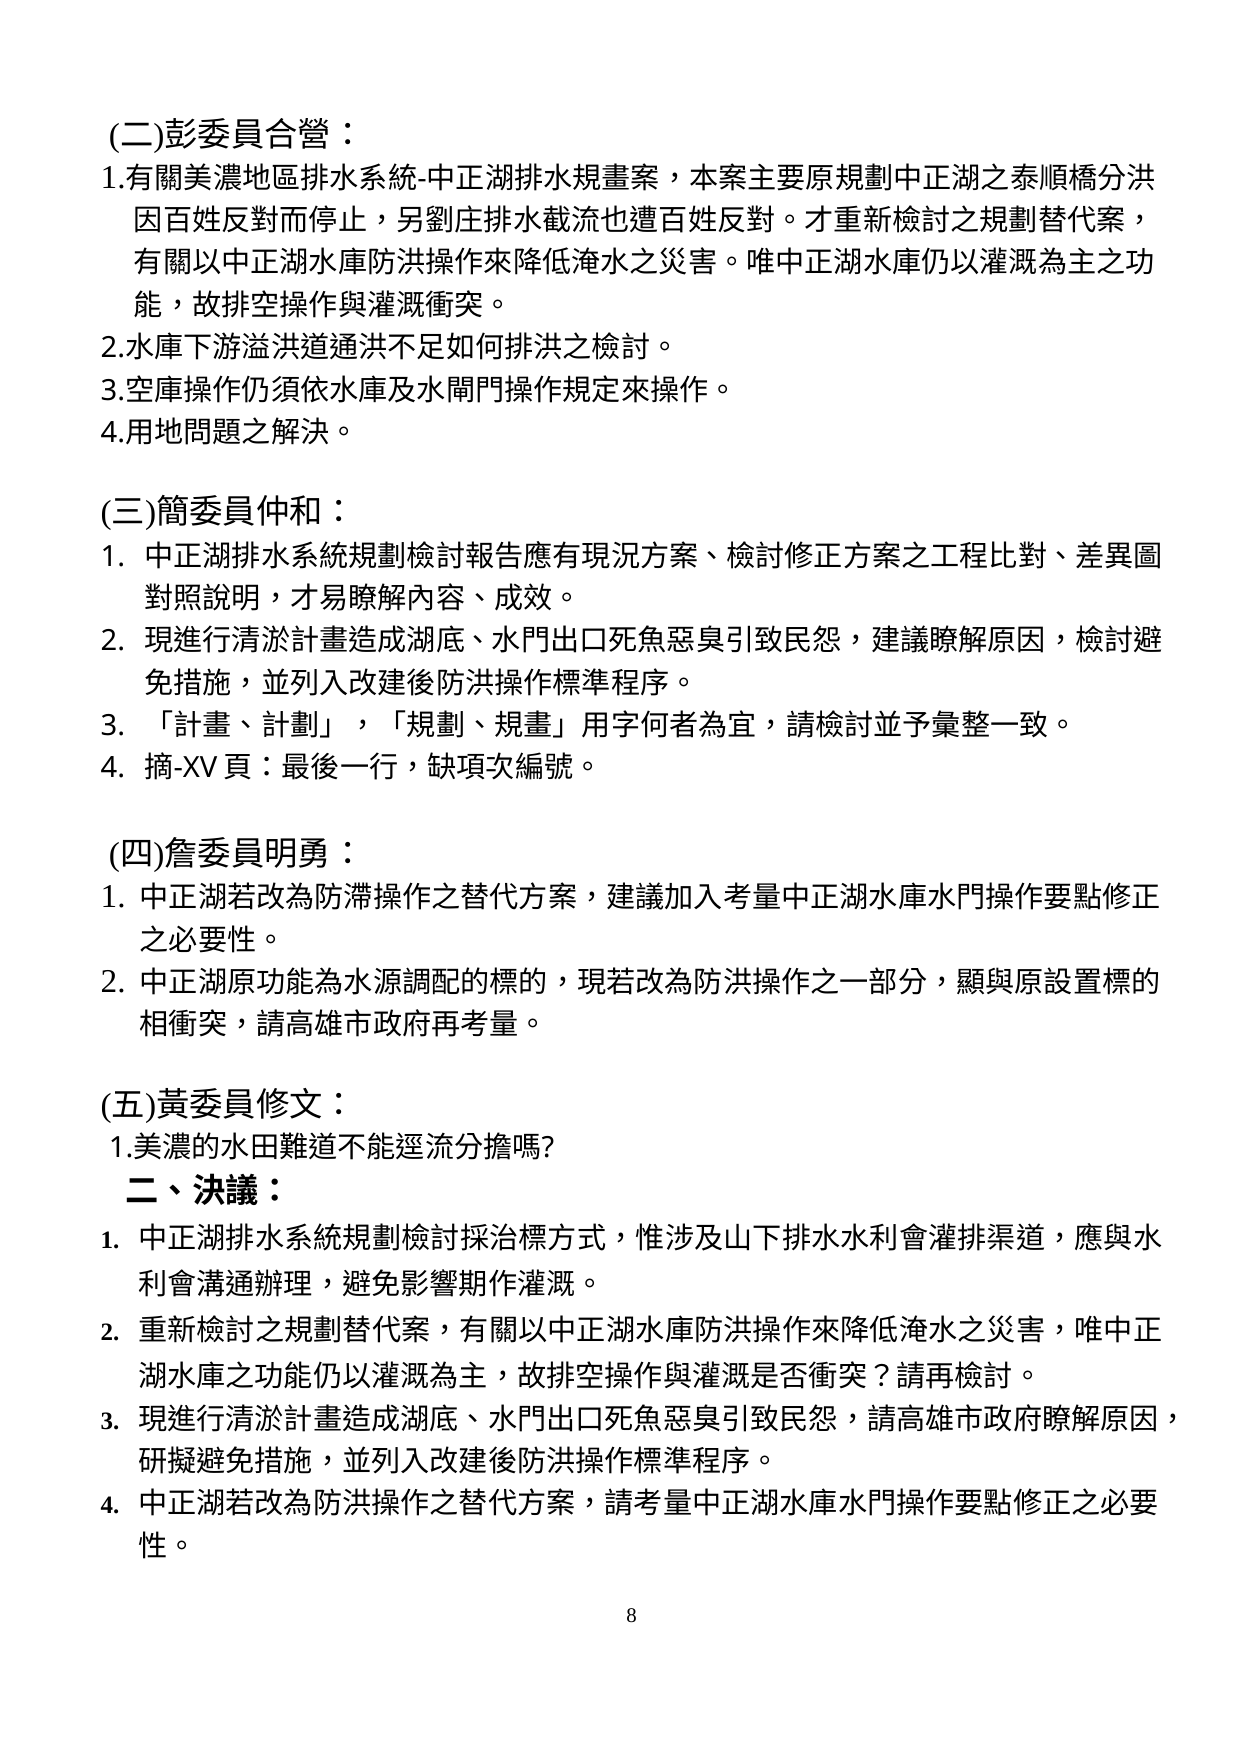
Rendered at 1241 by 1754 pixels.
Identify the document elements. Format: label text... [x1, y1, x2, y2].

list 中正湖若改為防洪操作之替代方案，請考量中正湖水庫水門操作要點修正之必要性。 [100, 1480, 1162, 1564]
text (二)彭委員合營： [109, 113, 1162, 154]
list 中正湖若改為防滯操作之替代方案，建議加入考量中正湖水庫水門操作要點修正之必要性。 [100, 874, 1162, 958]
text 1.有關美濃地區排水系統-中正湖排水規畫案，本案主要原規劃中正湖之泰順橋分洪因百姓反對而停止，另劉庄排水截流也遭百姓反對。才重新檢討之規劃替代案，有關以中正湖水庫防洪操作來降低淹水之災害。唯中正湖水庫仍以灌溉為主之功能，故排空操作與灌溉衝突。 [100, 154, 1162, 324]
text 二、決議： [125, 1166, 1162, 1212]
text 4.用地問題之解決。 [100, 408, 1162, 451]
list 中正湖原功能為水源調配的標的，現若改為防洪操作之一部分，顯與原設置標的相衝突，請高雄市政府再考量。 [100, 958, 1162, 1043]
list 中正湖排水系統規劃檢討報告應有現況方案、檢討修正方案之工程比對、差異圖對照說明，才易瞭解內容、成效。 [100, 532, 1162, 617]
list 摘-XV頁：最後一行，缺項次編號。 [100, 744, 1162, 786]
text 3.空庫操作仍須依水庫及水閘門操作規定來操作。 [100, 366, 1162, 408]
text (四)詹委員明勇： [109, 832, 1162, 874]
list 現進行清淤計畫造成湖底、水門出口死魚惡臭引致民怨，請高雄市政府瞭解原因，研擬避免措施，並列入改建後防洪操作標準程序。 [100, 1395, 1162, 1480]
text (五)黃委員修文： [100, 1083, 1162, 1124]
list 重新檢討之規劃替代案，有關以中正湖水庫防洪操作來降低淹水之災害，唯中正湖水庫之功能仍以灌溉為主，故排空操作與灌溉是否衝突？請再檢討。 [100, 1303, 1162, 1395]
list 中正湖排水系統規劃檢討採治標方式，惟涉及山下排水水利會灌排渠道，應與水利會溝通辦理，避免影響期作灌溉。 [100, 1212, 1162, 1303]
text (三)簡委員仲和： [100, 491, 1162, 532]
list 「計畫、計劃」，「規劃、規畫」用字何者為宜，請檢討並予彙整一致。 [100, 702, 1162, 744]
text 2.水庫下游溢洪道通洪不足如何排洪之檢討。 [100, 324, 1162, 366]
text 1.美濃的水田難道不能逕流分擔嗎? [109, 1124, 1162, 1166]
list 現進行清淤計畫造成湖底、水門出口死魚惡臭引致民怨，建議瞭解原因，檢討避免措施，並列入改建後防洪操作標準程序。 [100, 617, 1162, 702]
